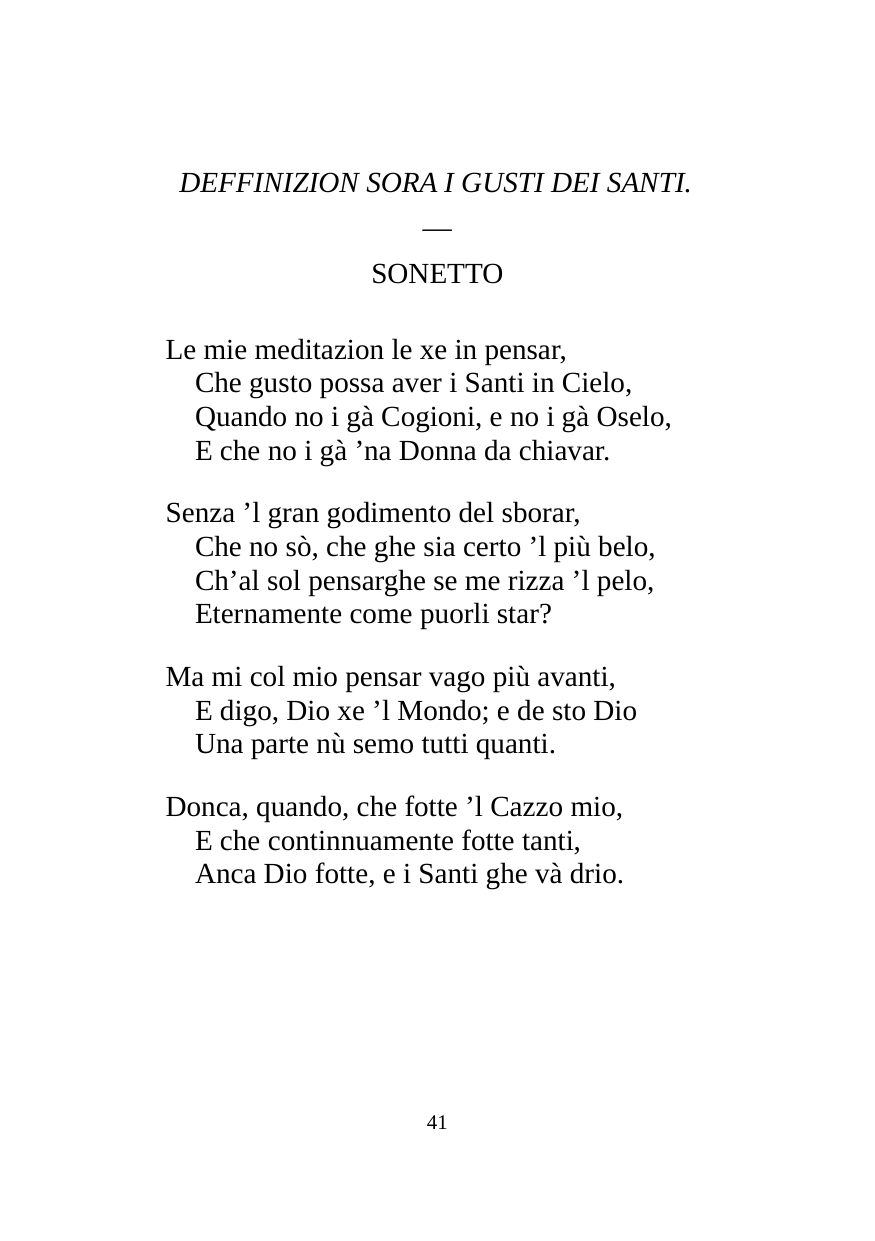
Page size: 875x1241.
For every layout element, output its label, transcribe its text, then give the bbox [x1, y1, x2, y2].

text Donca, quando, che fotte ’l Cazzo mio, E che continnuamente fotte tanti, Anca Dio fotte, e i Santi ghe và drio. [165, 789, 768, 890]
text SONETTO [106, 257, 768, 290]
text Senza ’l gran godimento del sborar, Che no sò, che ghe sia certo ’l più belo, Ch’al sol pensarghe se me rizza ’l pelo, Eternamente come puorli star? [165, 496, 768, 630]
subtitle DEFFINIZION SORA I GUSTI DEI SANTI. [106, 165, 768, 199]
text Ma mi col mio pensar vago più avanti, E digo, Dio xe ’l Mondo; e de sto Dio Una parte nù semo tutti quanti. [165, 659, 768, 760]
text — [106, 211, 768, 244]
text Le mie meditazion le xe in pensar, Che gusto possa aver i Santi in Cielo, Quando no i gà Cogioni, e no i gà Oselo, E che no i gà ’na Donna da chiavar. [165, 332, 768, 466]
